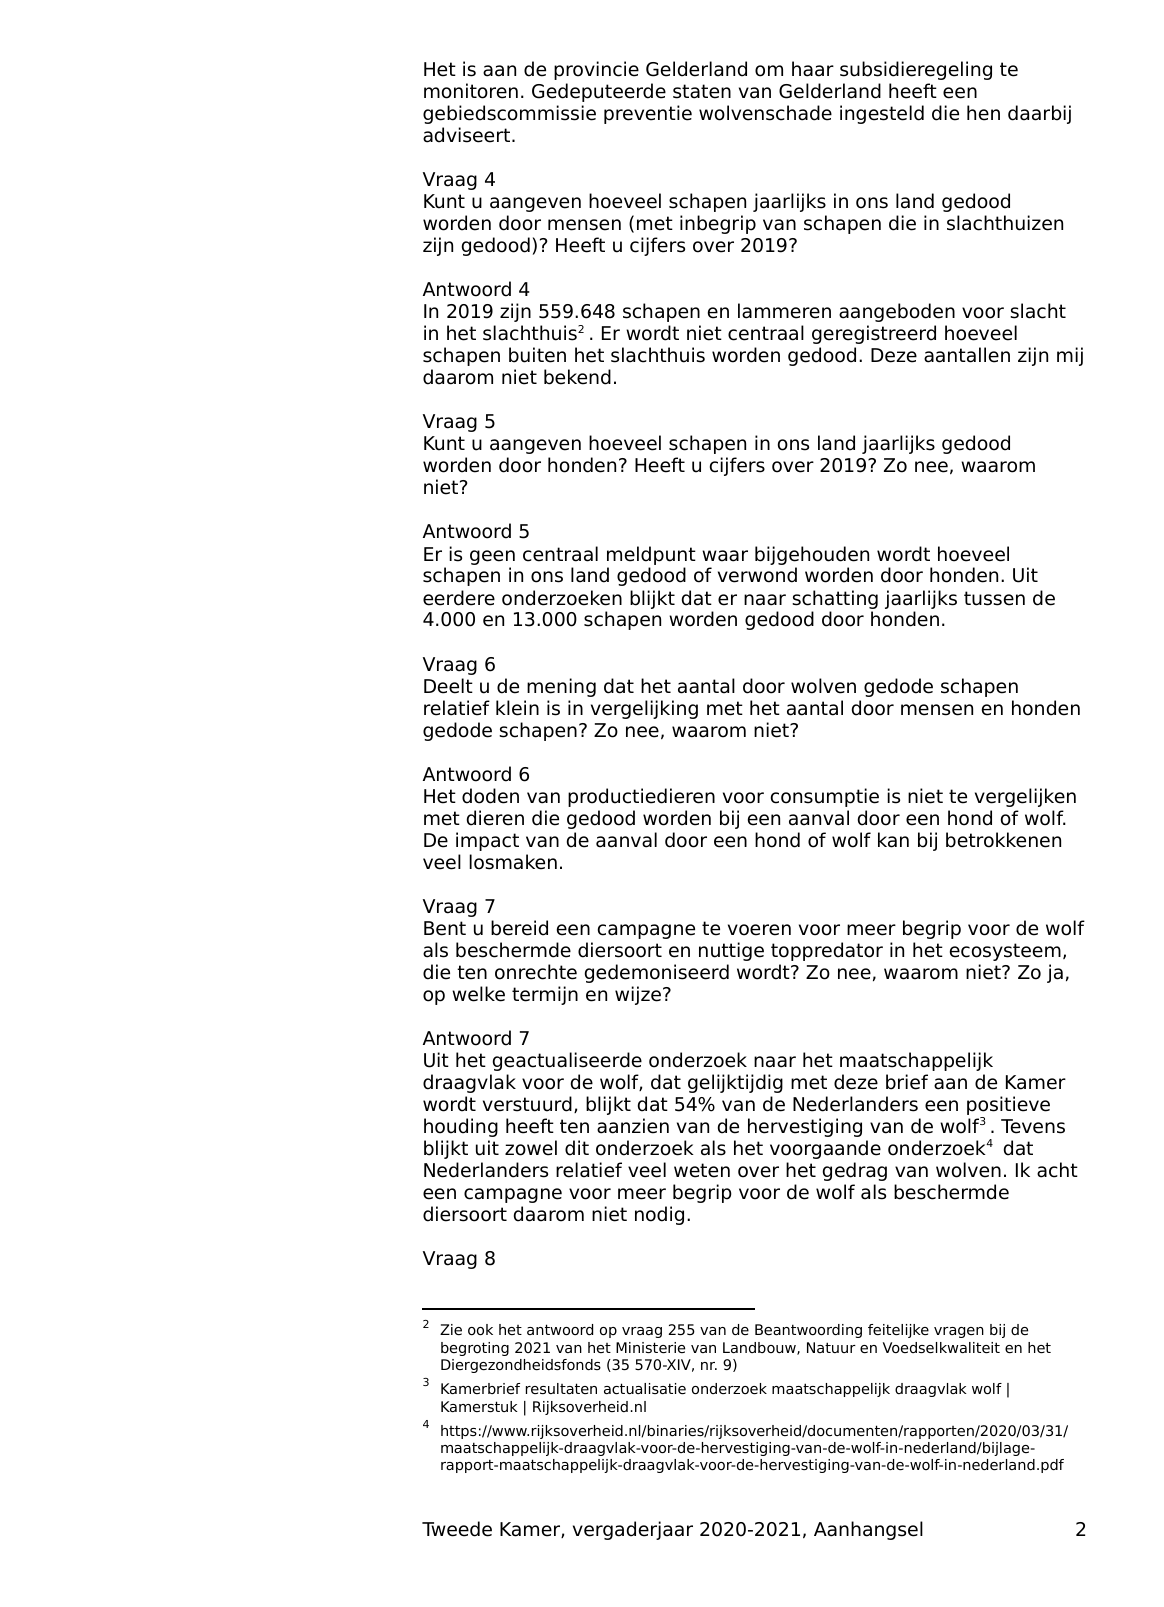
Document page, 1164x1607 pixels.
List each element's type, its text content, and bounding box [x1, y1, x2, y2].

text Antwoord 5 [422, 521, 1087, 543]
text Vraag 7 [422, 896, 1087, 918]
text Kamerbrief resultaten actualisatie onderzoek maatschappelijk draagvlak wolf | Kamerstuk | Rijksoverheid.nl [422, 1377, 1087, 1416]
text https://www.rijksoverheid.nl/binaries/rijksoverheid/documenten/rapporten/2020/03/31/maatschappelijk-draagvlak-voor-de-hervestiging-van-de-wolf-in-nederland/bijlage-rapport-maatschappelijk-draagvlak-voor-de-hervestiging-van-de-wolf-in-nederland.pdf [422, 1418, 1087, 1474]
text Antwoord 6 [422, 764, 1087, 786]
text Er is geen centraal meldpunt waar bijgehouden wordt hoeveel schapen in ons land gedood of verwond worden door honden. Uit eerdere onderzoeken blijkt dat er naar schatting jaarlijks tussen de 4.000 en 13.000 schapen worden gedood door honden. [422, 543, 1087, 631]
text Bent u bereid een campagne te voeren voor meer begrip voor de wolf als beschermde diersoort en nuttige toppredator in het ecosysteem, die ten onrechte gedemoniseerd wordt? Zo nee, waarom niet? Zo ja, op welke termijn en wijze? [422, 918, 1087, 1006]
text Zie ook het antwoord op vraag 255 van de Beantwoording feitelijke vragen bij de begroting 2021 van het Ministerie van Landbouw, Natuur en Voedselkwaliteit en het Diergezondheidsfonds (35 570-XIV, nr. 9) [422, 1318, 1087, 1374]
text Vraag 6 [422, 653, 1087, 676]
text Vraag 4 [422, 169, 1087, 191]
text Antwoord 7 [422, 1028, 1087, 1050]
text Uit het geactualiseerde onderzoek naar het maatschappelijk draagvlak voor de wolf, dat gelijktijdig met deze brief aan de Kamer wordt verstuurd, blijkt dat 54% van de Nederlanders een positieve houding heeft ten aanzien van de hervestiging van de wolf. Tevens blijkt uit zowel dit onderzoek als het voorgaande onderzoek dat Nederlanders relatief veel weten over het gedrag van wolven. Ik acht een campagne voor meer begrip voor de wolf als beschermde diersoort daarom niet nodig. [422, 1050, 1087, 1226]
text Deelt u de mening dat het aantal door wolven gedode schapen relatief klein is in vergelijking met het aantal door mensen en honden gedode schapen? Zo nee, waarom niet? [422, 676, 1087, 741]
text Het is aan de provincie Gelderland om haar subsidieregeling te monitoren. Gedeputeerde staten van Gelderland heeft een gebiedscommissie preventie wolvenschade ingesteld die hen daarbij adviseert. [422, 59, 1087, 147]
text Vraag 8 [422, 1248, 1087, 1270]
text In 2019 zijn 559.648 schapen en lammeren aangeboden voor slacht in het slachthuis. Er wordt niet centraal geregistreerd hoeveel schapen buiten het slachthuis worden gedood. Deze aantallen zijn mij daarom niet bekend. [422, 301, 1087, 389]
text Kunt u aangeven hoeveel schapen in ons land jaarlijks gedood worden door honden? Heeft u cijfers over 2019? Zo nee, waarom niet? [422, 433, 1087, 499]
text Het doden van productiedieren voor consumptie is niet te vergelijken met dieren die gedood worden bij een aanval door een hond of wolf. De impact van de aanval door een hond of wolf kan bij betrokkenen veel losmaken. [422, 786, 1087, 873]
text Kunt u aangeven hoeveel schapen jaarlijks in ons land gedood worden door mensen (met inbegrip van schapen die in slachthuizen zijn gedood)? Heeft u cijfers over 2019? [422, 191, 1087, 257]
text Vraag 5 [422, 411, 1087, 433]
text Antwoord 4 [422, 279, 1087, 301]
